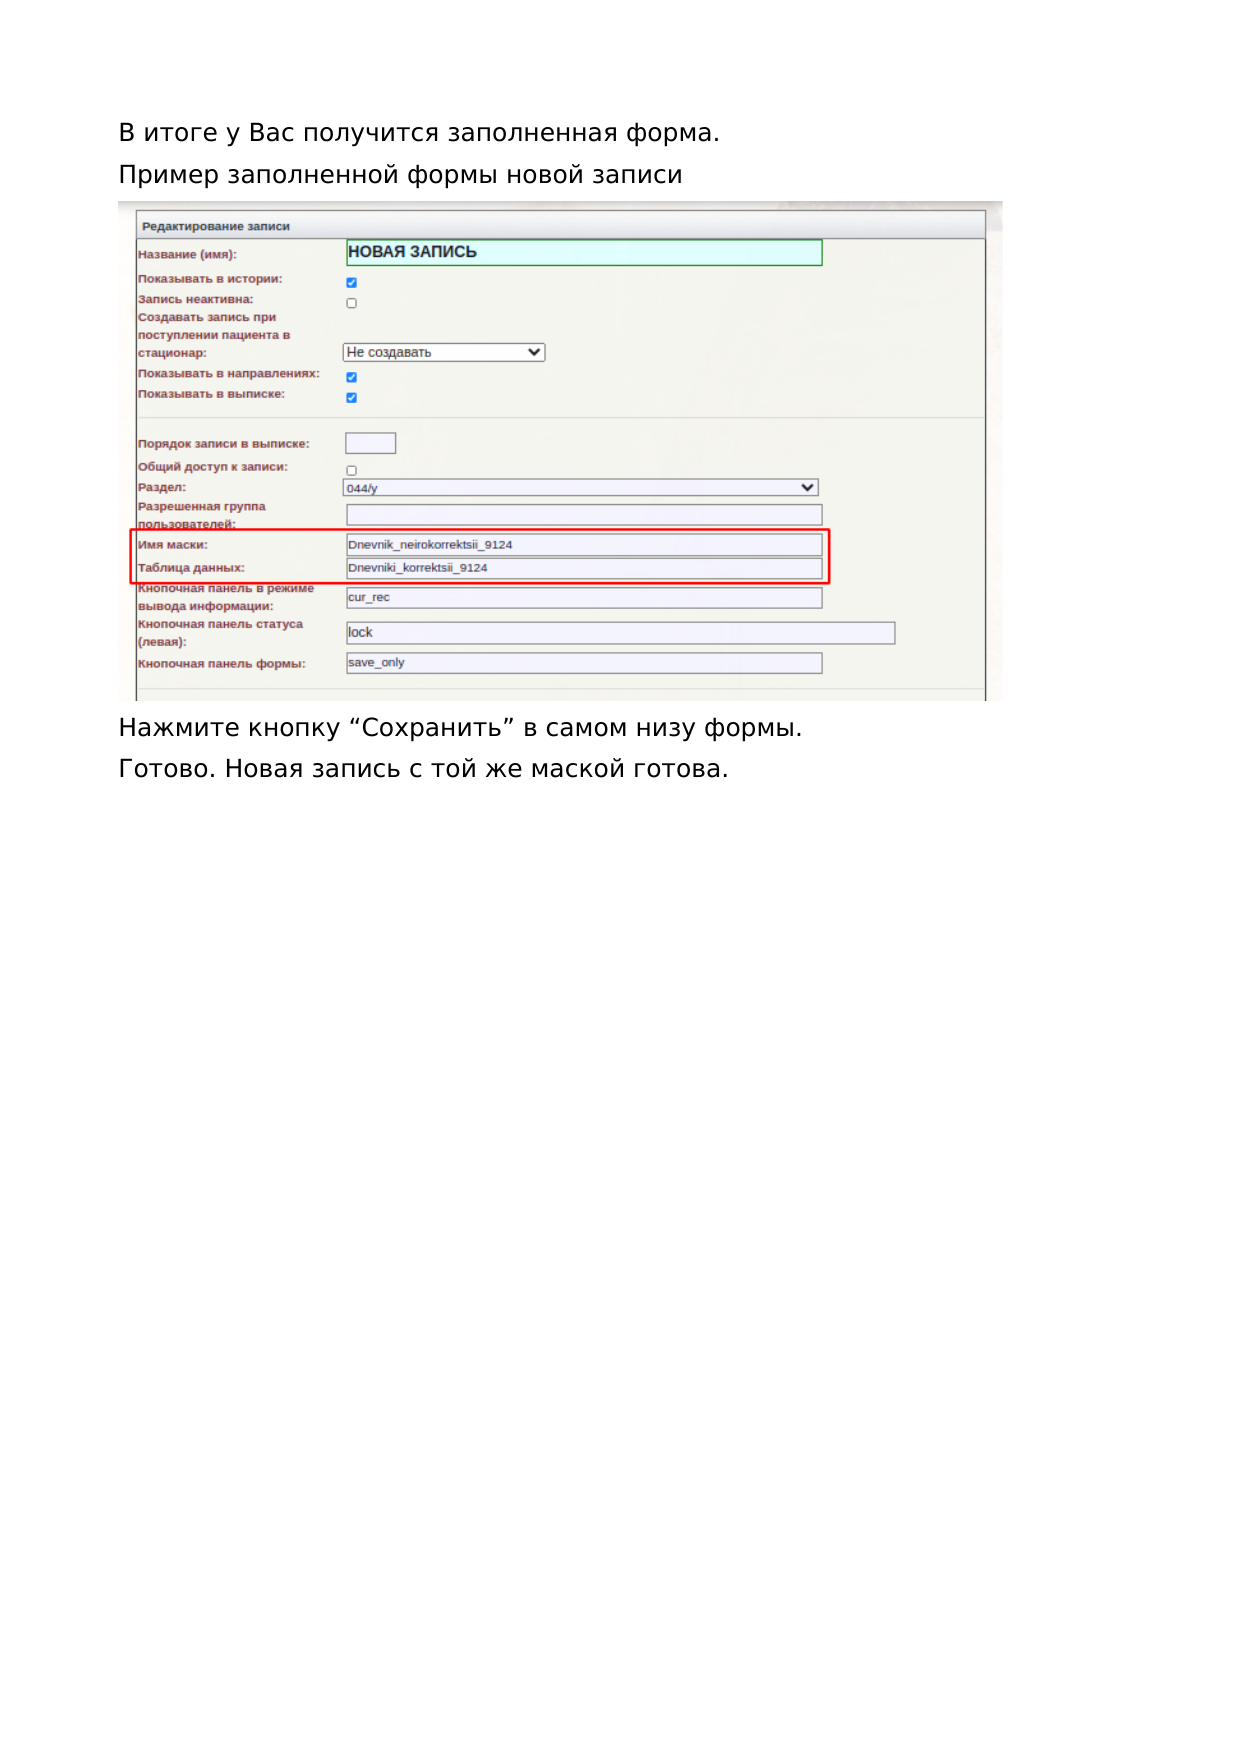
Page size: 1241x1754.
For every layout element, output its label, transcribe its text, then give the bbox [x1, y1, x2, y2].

text Готово. Новая запись с той же маской готова. [118, 754, 1122, 784]
text В итоге у Вас получится заполненная форма. [118, 118, 1122, 147]
text Пример заполненной формы новой записи [118, 160, 1122, 189]
picture [118, 201, 1003, 701]
text Нажмите кнопку “Сохранить” в самом низу формы. [118, 713, 1122, 742]
